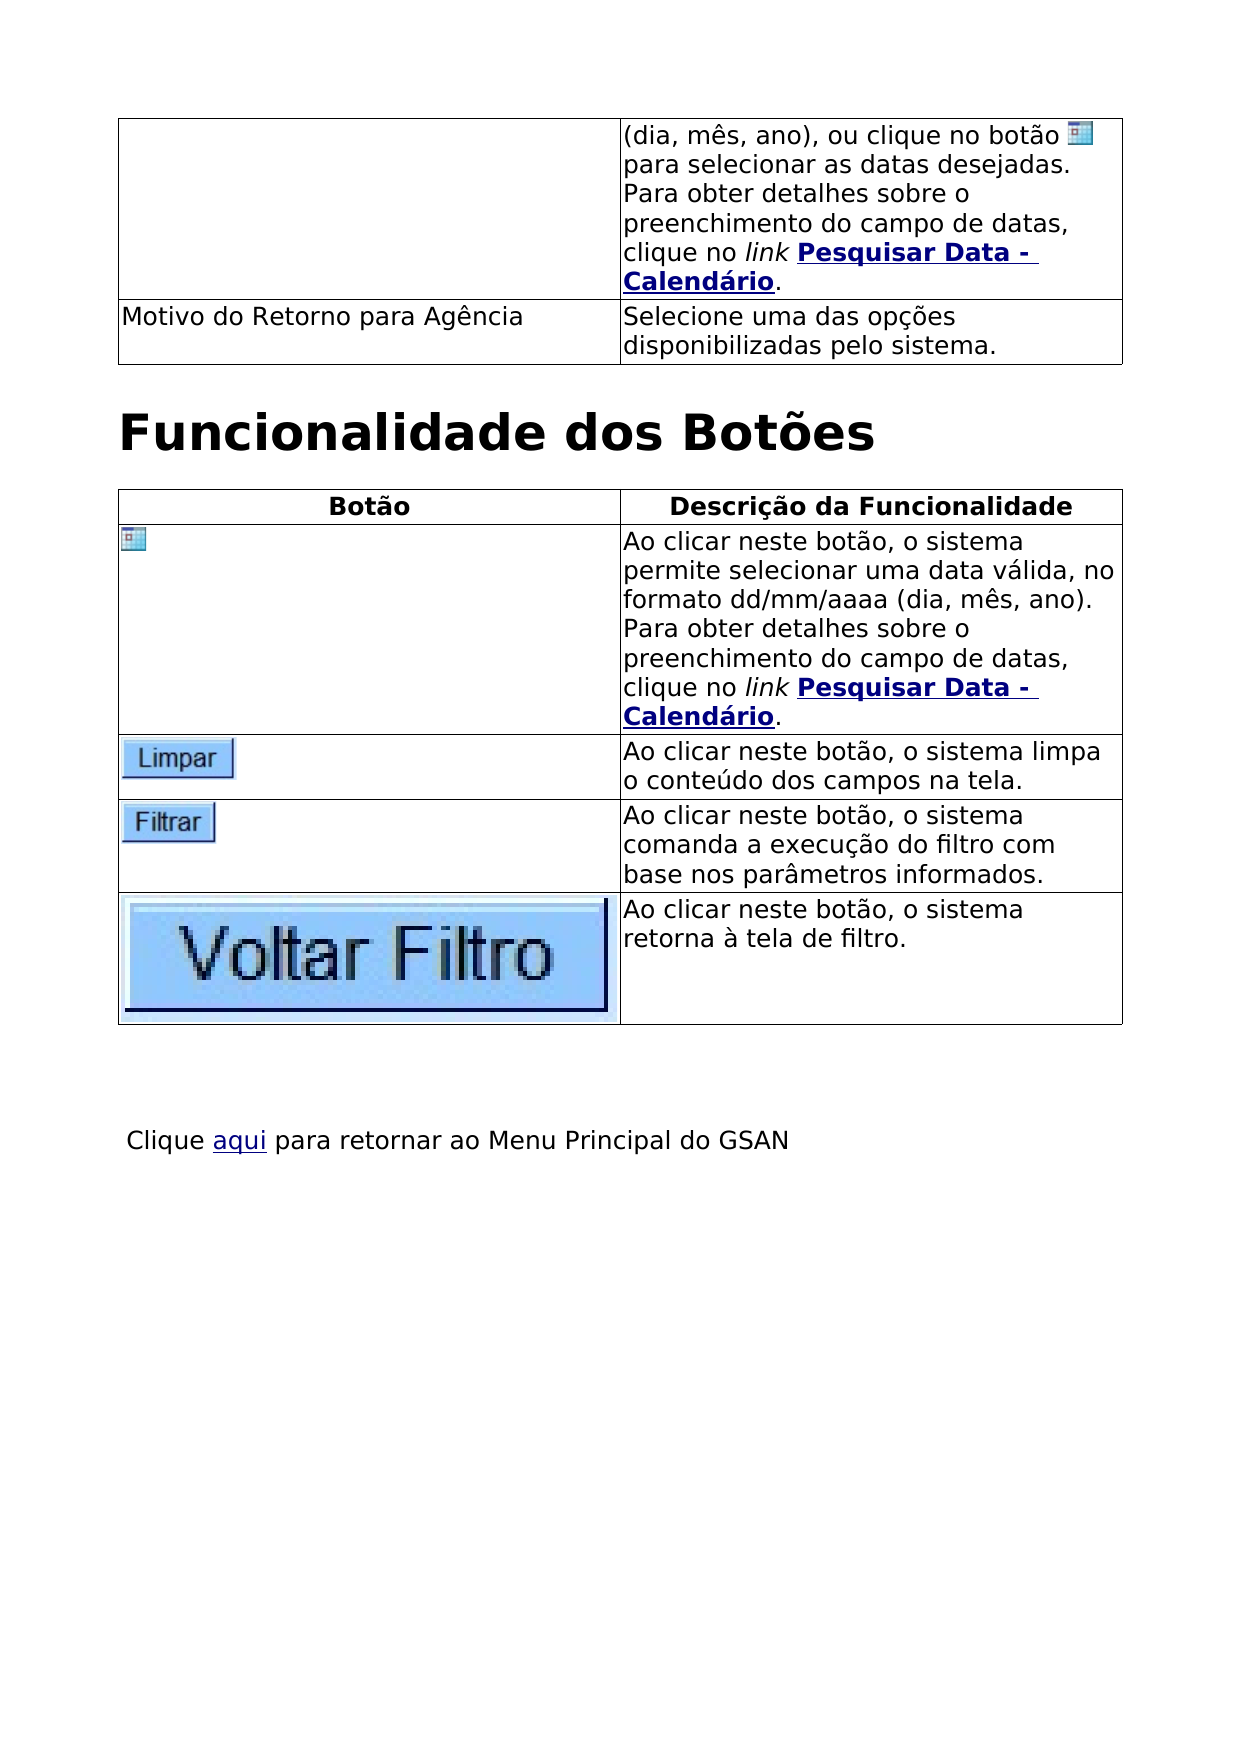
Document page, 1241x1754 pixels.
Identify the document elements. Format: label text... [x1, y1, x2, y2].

table_cell [119, 800, 620, 892]
table_cell (dia, mês, ano), ou clique no botão para selecionar as datas desejadas. Para obter detalhes sobre o preenchimento do campo de datas, clique no link Pesquisar Data - Calendário. [621, 119, 1122, 299]
table_cell Ao clicar neste botão, o sistema limpa o conteúdo dos campos na tela. [621, 735, 1122, 798]
table_cell Selecione uma das opções disponibilizadas pelo sistema. [621, 300, 1122, 363]
text Clique aqui para retornar ao Menu Principal do GSAN [118, 1039, 1122, 1156]
table_cell Ao clicar neste botão, o sistema comanda a execução do filtro com base nos parâmetros informados. [621, 800, 1122, 892]
table_cell [119, 525, 620, 734]
picture [1067, 121, 1093, 145]
table_cell Motivo do Retorno para Agência [119, 300, 620, 363]
table_header Botão [119, 490, 620, 524]
table_cell Ao clicar neste botão, o sistema permite selecionar uma data válida, no formato dd/mm/aaaa (dia, mês, ano). Para obter detalhes sobre o preenchimento do campo de datas, clique no link Pesquisar Data - Calendário. [621, 525, 1122, 734]
table_cell Ao clicar neste botão, o sistema retorna à tela de filtro. [621, 893, 1122, 1024]
picture [121, 737, 237, 780]
picture [121, 895, 618, 1022]
picture [121, 527, 147, 551]
table_header Descrição da Funcionalidade [621, 490, 1122, 524]
table_cell [119, 119, 620, 299]
table_cell [119, 735, 620, 798]
subtitle Funcionalidade dos Botões [118, 403, 1122, 462]
picture [121, 801, 217, 844]
